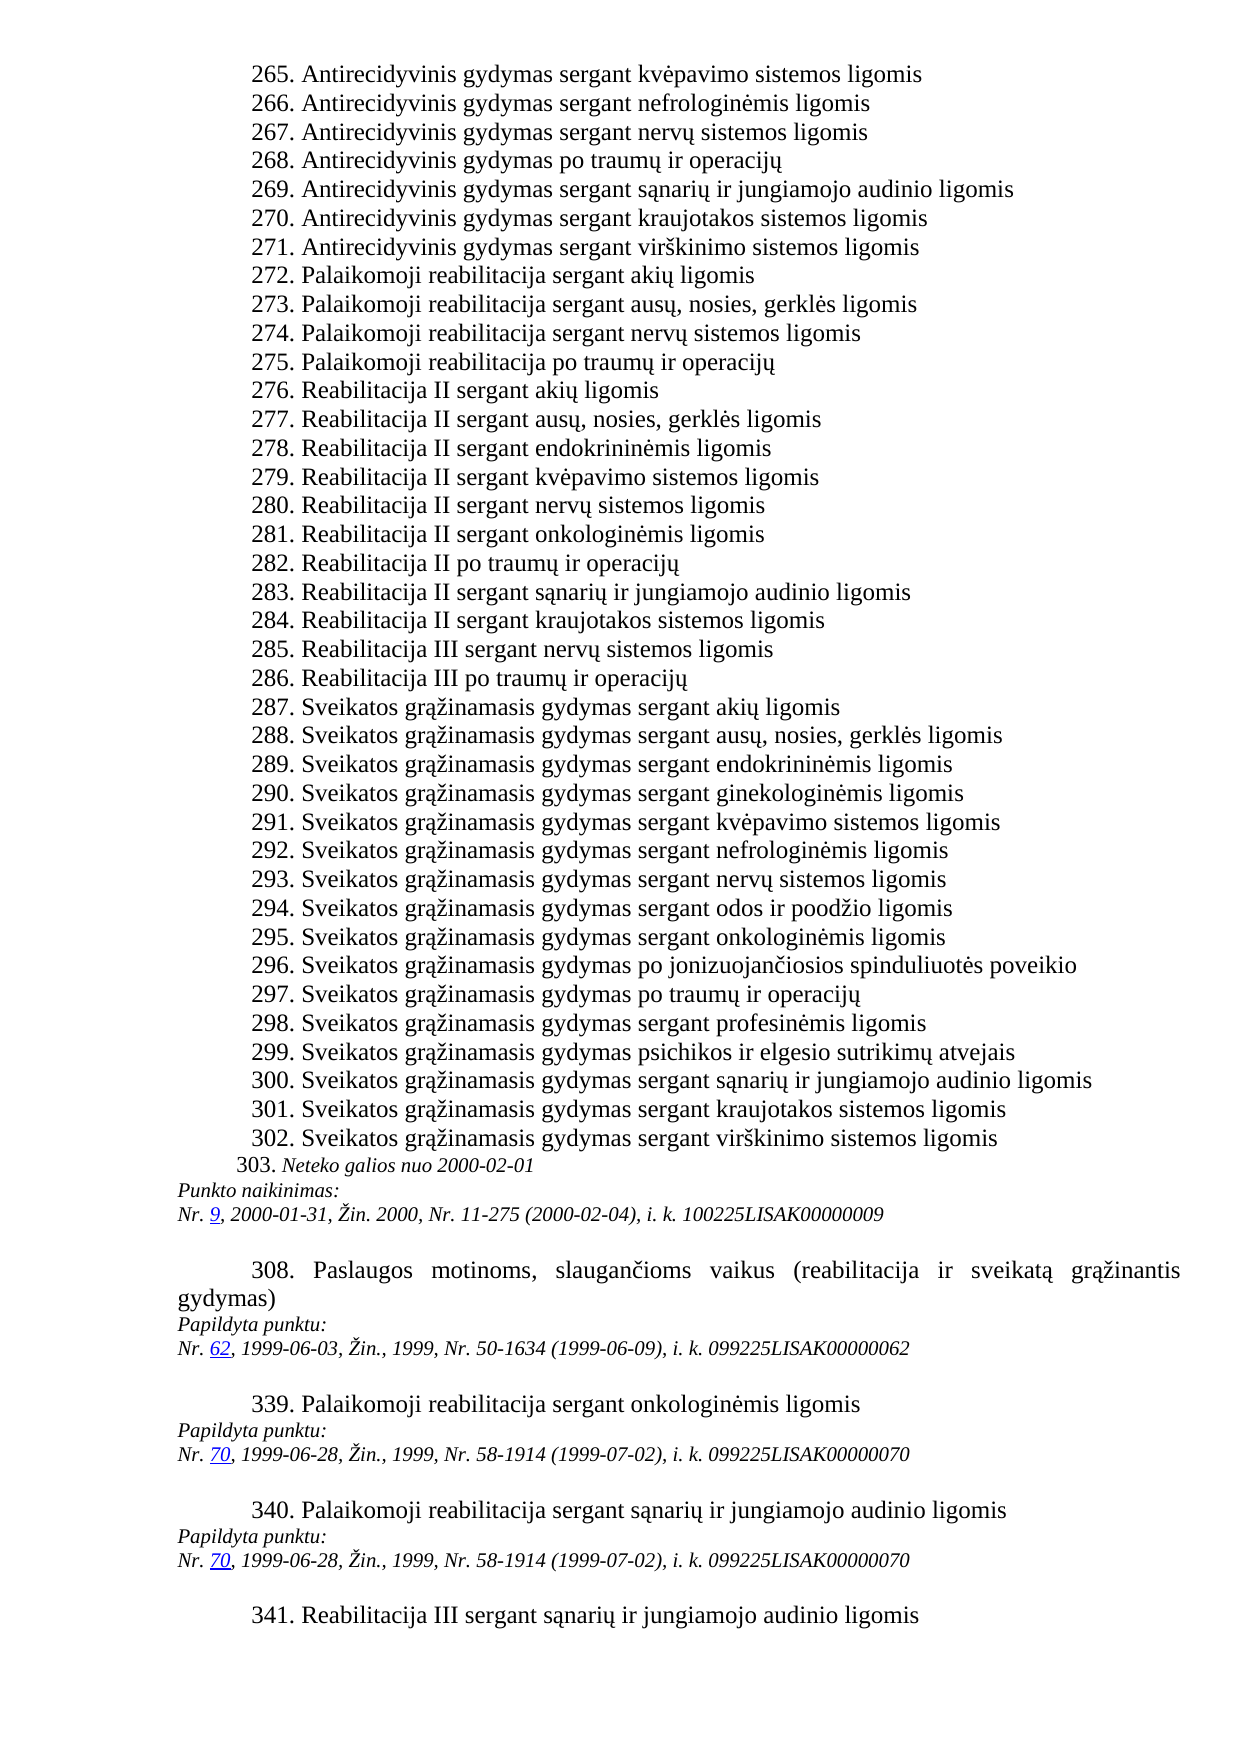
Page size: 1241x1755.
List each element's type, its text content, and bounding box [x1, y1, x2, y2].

text 293. Sveikatos grąžinamasis gydymas sergant nervų sistemos ligomis [177, 864, 1181, 893]
text 267. Antirecidyvinis gydymas sergant nervų sistemos ligomis [177, 117, 1181, 145]
text 301. Sveikatos grąžinamasis gydymas sergant kraujotakos sistemos ligomis [177, 1094, 1181, 1123]
text Nr. 62, 1999-06-03, Žin., 1999, Nr. 50-1634 (1999-06-09), i. k. 099225LISAK00000062 [177, 1336, 1181, 1360]
text 292. Sveikatos grąžinamasis gydymas sergant nefrologinėmis ligomis [177, 835, 1181, 864]
text 281. Reabilitacija II sergant onkologinėmis ligomis [177, 519, 1181, 548]
text 297. Sveikatos grąžinamasis gydymas po traumų ir operacijų [177, 979, 1181, 1008]
text 268. Antirecidyvinis gydymas po traumų ir operacijų [177, 145, 1181, 174]
text 273. Palaikomoji reabilitacija sergant ausų, nosies, gerklės ligomis [177, 289, 1181, 318]
text 279. Reabilitacija II sergant kvėpavimo sistemos ligomis [177, 462, 1181, 490]
text 290. Sveikatos grąžinamasis gydymas sergant ginekologinėmis ligomis [177, 778, 1181, 807]
text 280. Reabilitacija II sergant nervų sistemos ligomis [177, 490, 1181, 519]
text 295. Sveikatos grąžinamasis gydymas sergant onkologinėmis ligomis [177, 922, 1181, 950]
text 282. Reabilitacija II po traumų ir operacijų [177, 548, 1181, 577]
text Nr. 70, 1999-06-28, Žin., 1999, Nr. 58-1914 (1999-07-02), i. k. 099225LISAK00000070 [177, 1548, 1181, 1572]
text 340. Palaikomoji reabilitacija sergant sąnarių ir jungiamojo audinio ligomis [177, 1495, 1181, 1523]
text Papildyta punktu: [177, 1523, 1181, 1548]
text 275. Palaikomoji reabilitacija po traumų ir operacijų [177, 347, 1181, 375]
text 274. Palaikomoji reabilitacija sergant nervų sistemos ligomis [177, 318, 1181, 347]
text 272. Palaikomoji reabilitacija sergant akių ligomis [177, 260, 1181, 289]
text 308. Paslaugos motinoms, slaugančioms vaikus (reabilitacija ir sveikatą grąžinantis gydymas) [177, 1255, 1181, 1312]
text 302. Sveikatos grąžinamasis gydymas sergant virškinimo sistemos ligomis [177, 1123, 1181, 1152]
text 298. Sveikatos grąžinamasis gydymas sergant profesinėmis ligomis [177, 1008, 1181, 1037]
text 291. Sveikatos grąžinamasis gydymas sergant kvėpavimo sistemos ligomis [177, 807, 1181, 835]
text 285. Reabilitacija III sergant nervų sistemos ligomis [177, 634, 1181, 663]
text 288. Sveikatos grąžinamasis gydymas sergant ausų, nosies, gerklės ligomis [177, 720, 1181, 749]
text 283. Reabilitacija II sergant sąnarių ir jungiamojo audinio ligomis [177, 577, 1181, 605]
text Papildyta punktu: [177, 1312, 1181, 1336]
text 270. Antirecidyvinis gydymas sergant kraujotakos sistemos ligomis [177, 203, 1181, 232]
text 287. Sveikatos grąžinamasis gydymas sergant akių ligomis [177, 692, 1181, 720]
text 278. Reabilitacija II sergant endokrininėmis ligomis [177, 433, 1181, 462]
text 277. Reabilitacija II sergant ausų, nosies, gerklės ligomis [177, 404, 1181, 433]
text 284. Reabilitacija II sergant kraujotakos sistemos ligomis [177, 605, 1181, 634]
text Nr. 9, 2000-01-31, Žin. 2000, Nr. 11-275 (2000-02-04), i. k. 100225LISAK00000009 [177, 1202, 1181, 1226]
text 339. Palaikomoji reabilitacija sergant onkologinėmis ligomis [177, 1389, 1181, 1418]
text Papildyta punktu: [177, 1418, 1181, 1442]
text 296. Sveikatos grąžinamasis gydymas po jonizuojančiosios spinduliuotės poveikio [177, 950, 1181, 979]
text 294. Sveikatos grąžinamasis gydymas sergant odos ir poodžio ligomis [177, 893, 1181, 922]
text Nr. 70, 1999-06-28, Žin., 1999, Nr. 58-1914 (1999-07-02), i. k. 099225LISAK00000070 [177, 1442, 1181, 1466]
text 265. Antirecidyvinis gydymas sergant kvėpavimo sistemos ligomis [177, 59, 1181, 88]
text 300. Sveikatos grąžinamasis gydymas sergant sąnarių ir jungiamojo audinio ligomis [177, 1065, 1181, 1094]
text Punkto naikinimas: [177, 1178, 1181, 1202]
text 286. Reabilitacija III po traumų ir operacijų [177, 663, 1181, 692]
text 303. Neteko galios nuo 2000-02-01 [177, 1152, 1181, 1178]
text 341. Reabilitacija III sergant sąnarių ir jungiamojo audinio ligomis [177, 1600, 1181, 1629]
text 269. Antirecidyvinis gydymas sergant sąnarių ir jungiamojo audinio ligomis [177, 174, 1181, 203]
text 276. Reabilitacija II sergant akių ligomis [177, 375, 1181, 404]
text 299. Sveikatos grąžinamasis gydymas psichikos ir elgesio sutrikimų atvejais [177, 1037, 1181, 1065]
text 266. Antirecidyvinis gydymas sergant nefrologinėmis ligomis [177, 88, 1181, 117]
text 289. Sveikatos grąžinamasis gydymas sergant endokrininėmis ligomis [177, 749, 1181, 778]
text 271. Antirecidyvinis gydymas sergant virškinimo sistemos ligomis [177, 232, 1181, 260]
